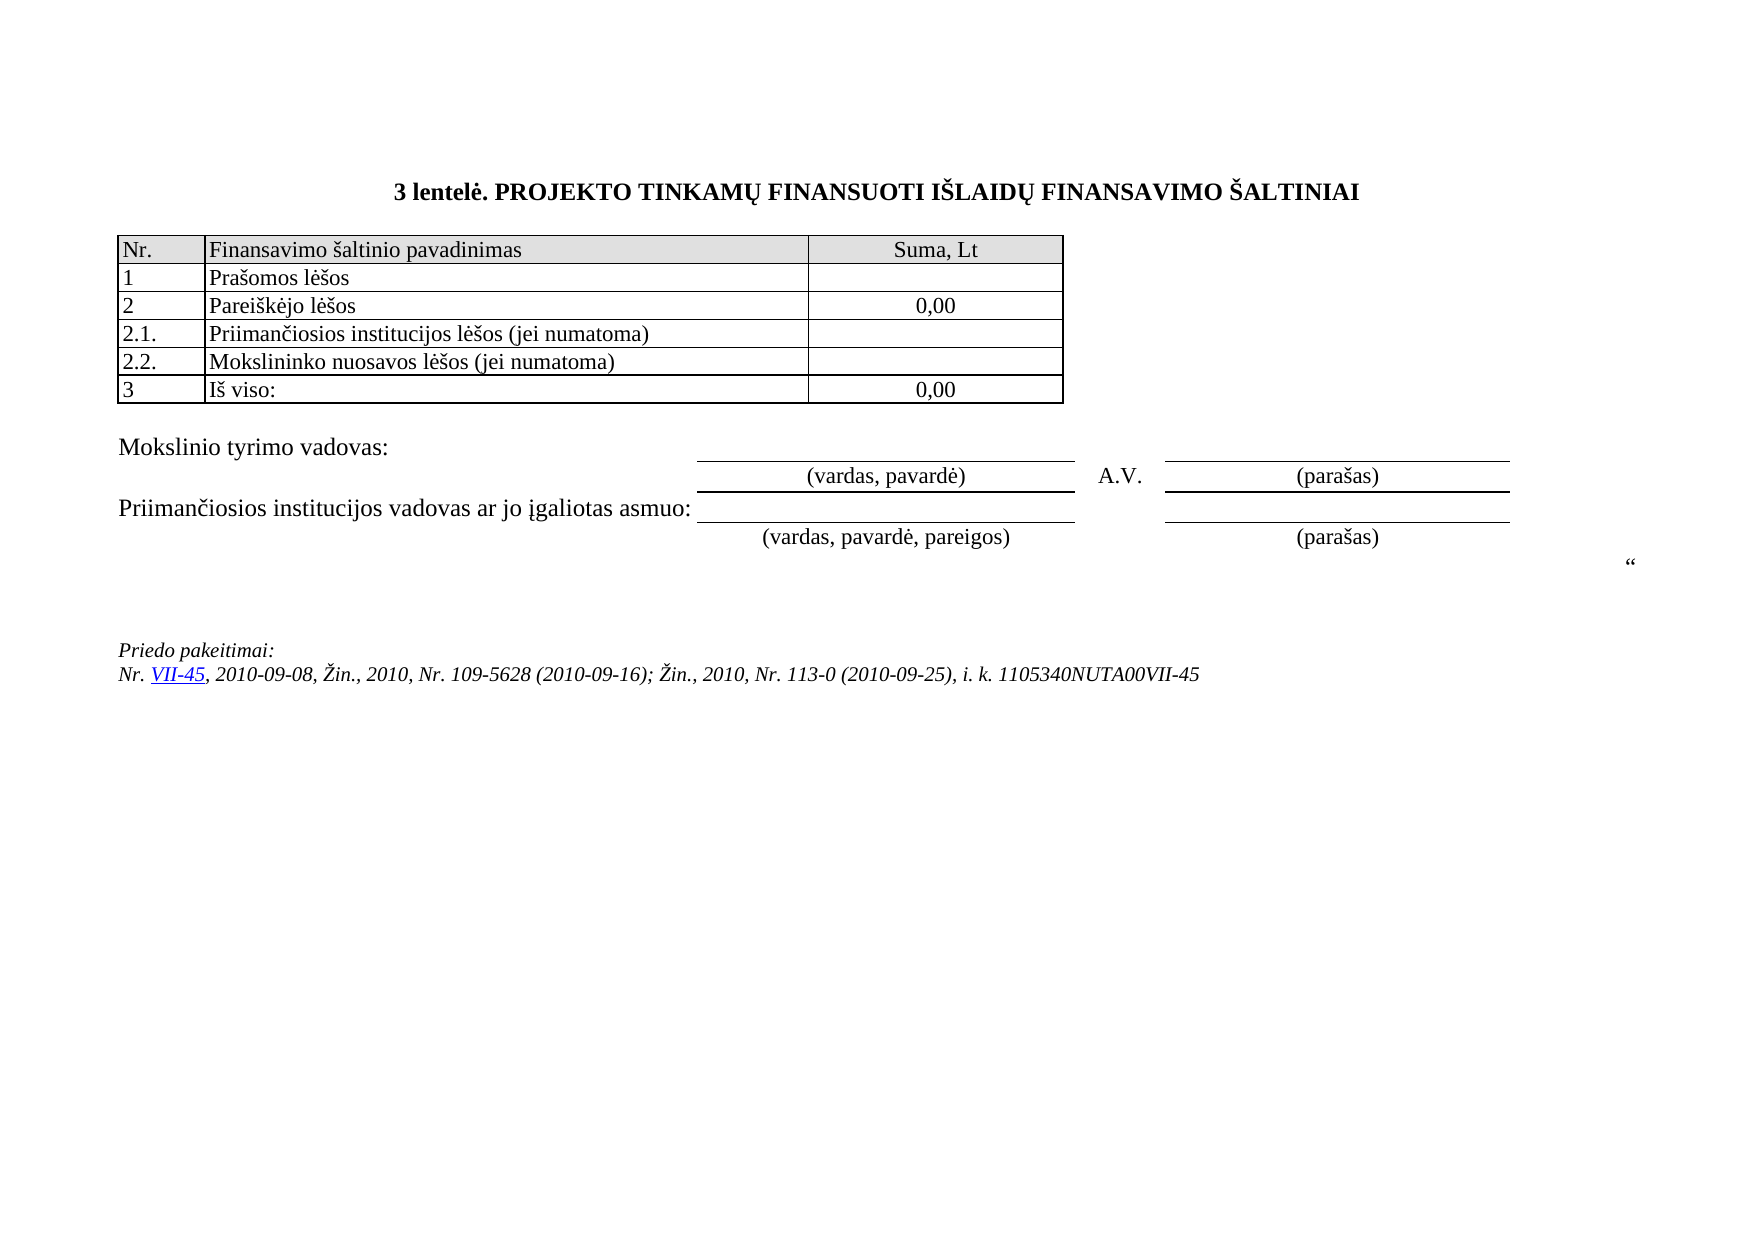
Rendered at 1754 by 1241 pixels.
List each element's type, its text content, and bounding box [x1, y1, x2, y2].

table_cell [809, 348, 1062, 374]
table_cell 2 [119, 292, 204, 318]
table_header (vardas, pavardė) [697, 462, 1075, 491]
table_cell 2.2. [119, 348, 204, 374]
table_header A.V. [1075, 461, 1165, 491]
table_cell Iš viso: [206, 376, 808, 402]
table_cell 0,00 [809, 292, 1062, 318]
table_header (vardas, pavardė, pareigos) [697, 523, 1075, 552]
table_cell Priimančiosios institucijos lėšos (jei numatoma) [206, 320, 808, 346]
table_header (parašas) [1165, 523, 1510, 552]
table_header [122, 461, 697, 491]
text “ [118, 552, 1636, 580]
table_header Suma, Lt [809, 236, 1062, 263]
text Mokslinio tyrimo vadovas: [118, 432, 1636, 461]
table_cell Pareiškėjo lėšos [206, 292, 808, 318]
table_header Finansavimo šaltinio pavadinimas [206, 236, 808, 263]
text Priedo pakeitimai: [118, 638, 1636, 662]
table_cell 1 [119, 264, 204, 291]
table_header (parašas) [1165, 462, 1510, 491]
table_cell [809, 264, 1062, 291]
text 3 lentelė. PROJEKTO TINKAMŲ FINANSUOTI IŠLAIDŲ FINANSAVIMO ŠALTINIAI [118, 177, 1636, 206]
table_cell Mokslininko nuosavos lėšos (jei numatoma) [206, 348, 808, 374]
table_header [122, 521, 697, 552]
table_header [1075, 521, 1165, 552]
table_cell 0,00 [809, 376, 1062, 402]
text Nr. VII-45, 2010-09-08, Žin., 2010, Nr. 109-5628 (2010-09-16); Žin., 2010, Nr. 113-0 (2010-09-25), i. k. 1105340NUTA00VII-45 [118, 662, 1636, 686]
table_cell 2.1. [119, 320, 204, 346]
table_cell [809, 320, 1062, 346]
text Priimančiosios institucijos vadovas ar jo įgaliotas asmuo: [118, 493, 1636, 521]
table_cell 3 [119, 376, 204, 402]
table_header Nr. [119, 236, 204, 263]
table_cell Prašomos lėšos [206, 264, 808, 291]
